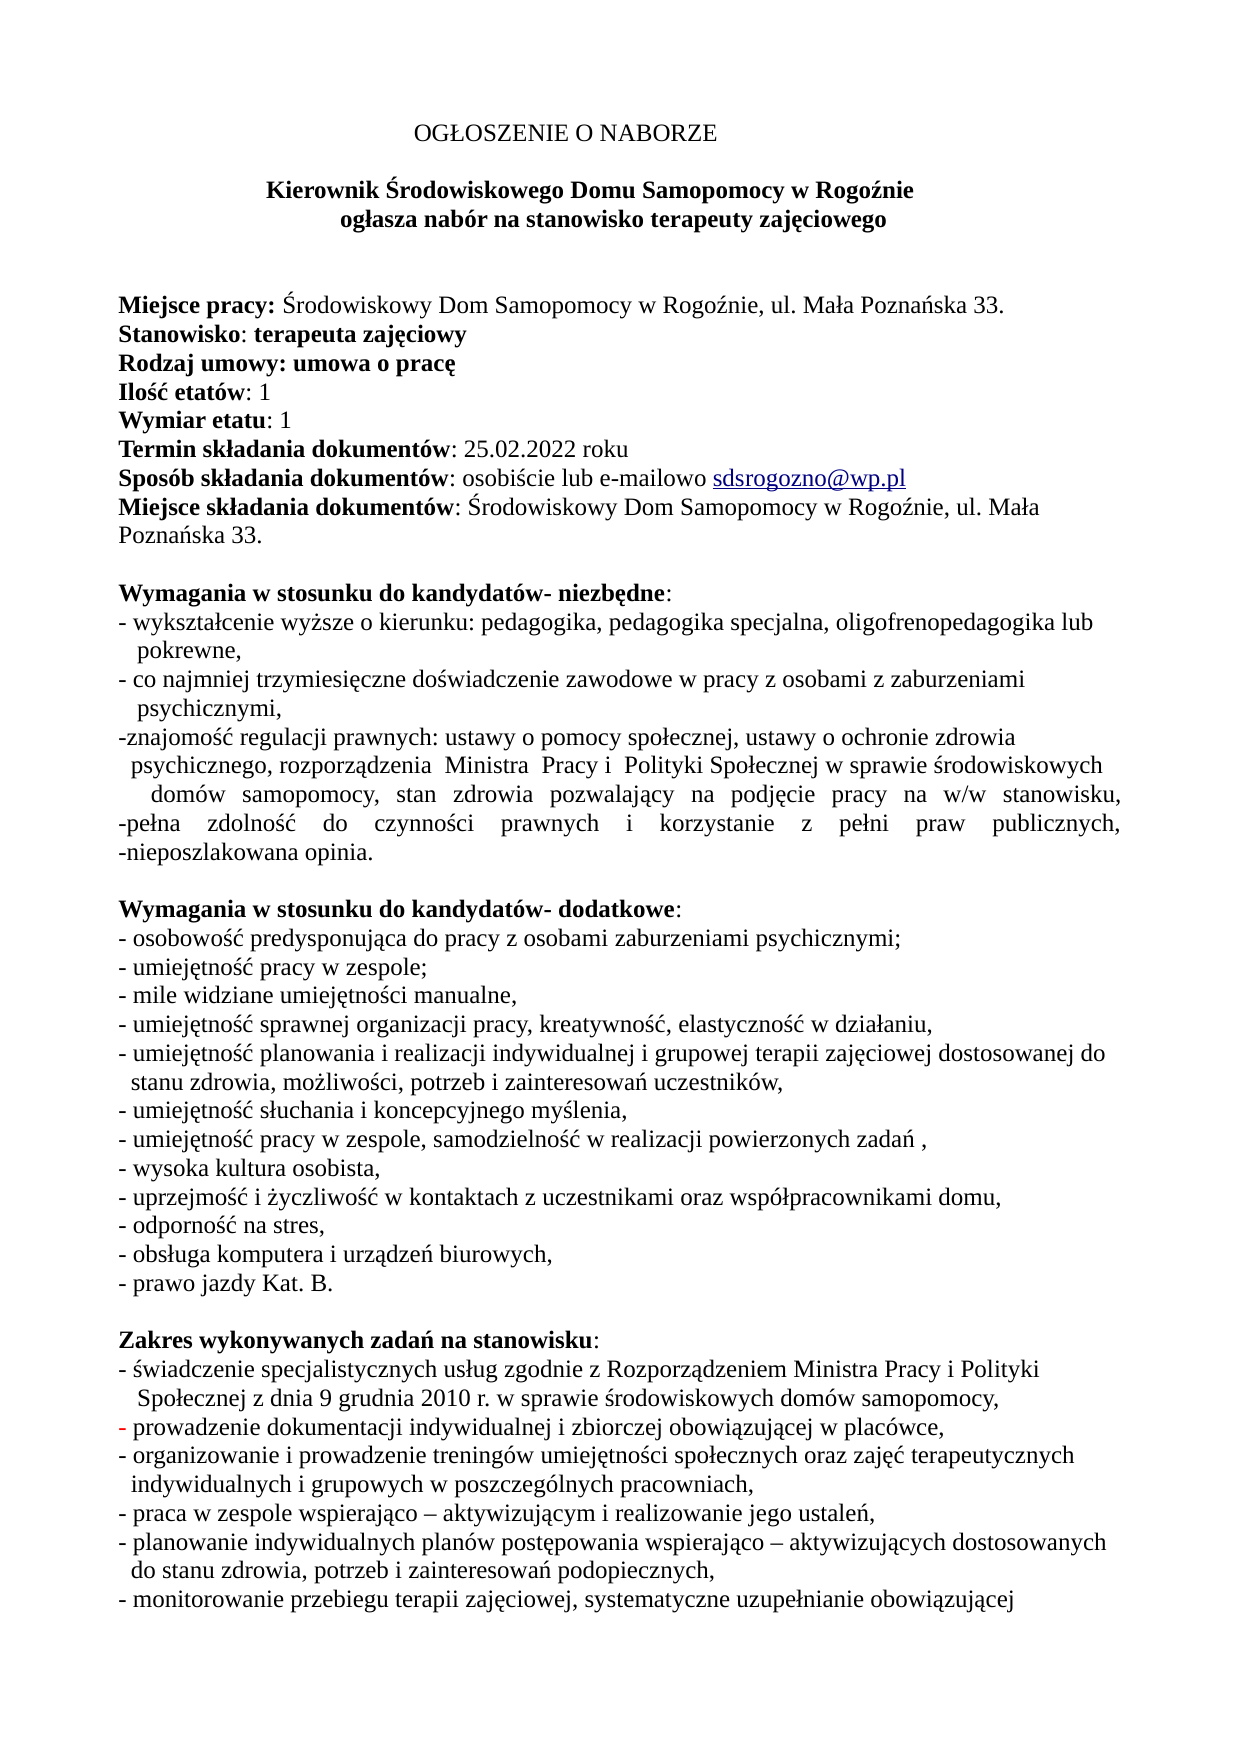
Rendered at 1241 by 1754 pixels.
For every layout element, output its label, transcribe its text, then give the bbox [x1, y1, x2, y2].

text Rodzaj umowy: umowa o pracę [118, 348, 1122, 377]
text - świadczenie specjalistycznych usług zgodnie z Rozporządzeniem Ministra Pracy i Polityki [118, 1354, 1122, 1383]
text indywidualnych i grupowych w poszczególnych pracowniach, - praca w zespole wspierająco – aktywizującym i realizowanie jego ustaleń, - planowanie indywidualnych planów postępowania wspierająco – aktywizujących dostosowanych [118, 1469, 1122, 1556]
text - wykształcenie wyższe o kierunku: pedagogika, pedagogika specjalna, oligofrenopedagogika lub [118, 607, 1122, 636]
text stanu zdrowia, możliwości, potrzeb i zainteresowań uczestników, - umiejętność słuchania i koncepcyjnego myślenia, - umiejętność pracy w zespole, samodzielność w realizacji powierzonych zadań , - wysoka kultura osobista, - uprzejmość i życzliwość w kontaktach z uczestnikami oraz współpracownikami domu, [118, 1067, 1122, 1211]
text ogłasza nabór na stanowisko terapeuty zajęciowego [118, 204, 1122, 233]
text - organizowanie i prowadzenie treningów umiejętności społecznych oraz zajęć terapeutycznych [118, 1441, 1122, 1469]
text -znajomość regulacji prawnych: ustawy o pomocy społecznej, ustawy o ochronie zdrowia [118, 722, 1122, 751]
text do stanu zdrowia, potrzeb i zainteresowań podopiecznych, - monitorowanie przebiegu terapii zajęciowej, systematyczne uzupełnianie obowiązującej [118, 1556, 1122, 1613]
text Ilość etatów: 1 [118, 377, 1122, 406]
text - odporność na stres, - obsługa komputera i urządzeń biurowych, - prawo jazdy Kat. B. [118, 1211, 1122, 1297]
text - umiejętność pracy w zespole; [118, 952, 1122, 981]
text Stanowisko: terapeuta zajęciowy [118, 319, 1122, 348]
text Wymagania w stosunku do kandydatów- dodatkowe: [118, 894, 1122, 923]
text Kierownik Środowiskowego Domu Samopomocy w Rogoźnie [118, 176, 1122, 204]
text Sposób składania dokumentów: osobiście lub e-mailowo sdsrogozno@wp.pl [118, 463, 1122, 492]
text Wymagania w stosunku do kandydatów- niezbędne: [118, 578, 1122, 607]
text - co najmniej trzymiesięczne doświadczenie zawodowe w pracy z osobami z zaburzeniami [118, 664, 1122, 693]
text Społecznej z dnia 9 grudnia 2010 r. w sprawie środowiskowych domów samopomocy, [118, 1383, 1122, 1412]
text Termin składania dokumentów: 25.02.2022 roku [118, 434, 1122, 463]
text domów samopomocy, stan zdrowia pozwalający na podjęcie pracy na w/w stanowisku, -pełna zdolność do czynności prawnych i korzystanie z pełni praw publicznych, -nieposzlakowana opinia. [118, 779, 1122, 866]
text - prowadzenie dokumentacji indywidualnej i zbiorczej obowiązującej w placówce, [118, 1412, 1122, 1441]
text psychicznego, rozporządzenia Ministra Pracy i Polityki Społecznej w sprawie środowiskowych [118, 751, 1122, 779]
text Miejsce pracy: Środowiskowy Dom Samopomocy w Rogoźnie, ul. Mała Poznańska 33. [118, 291, 1122, 319]
text Miejsce składania dokumentów: Środowiskowy Dom Samopomocy w Rogoźnie, ul. Mała Poznańska 33. [118, 492, 1122, 549]
text - mile widziane umiejętności manualne, - umiejętność sprawnej organizacji pracy, kreatywność, elastyczność w działaniu, - umiejętność planowania i realizacji indywidualnej i grupowej terapii zajęciowej dostosowanej do [118, 981, 1122, 1067]
text Zakres wykonywanych zadań na stanowisku: [118, 1326, 1122, 1354]
text pokrewne, [118, 636, 1122, 664]
text Wymiar etatu: 1 [118, 406, 1122, 434]
text psychicznymi, [118, 693, 1122, 722]
text OGŁOSZENIE O NABORZE [118, 118, 1122, 147]
text - osobowość predysponująca do pracy z osobami zaburzeniami psychicznymi; [118, 923, 1122, 952]
